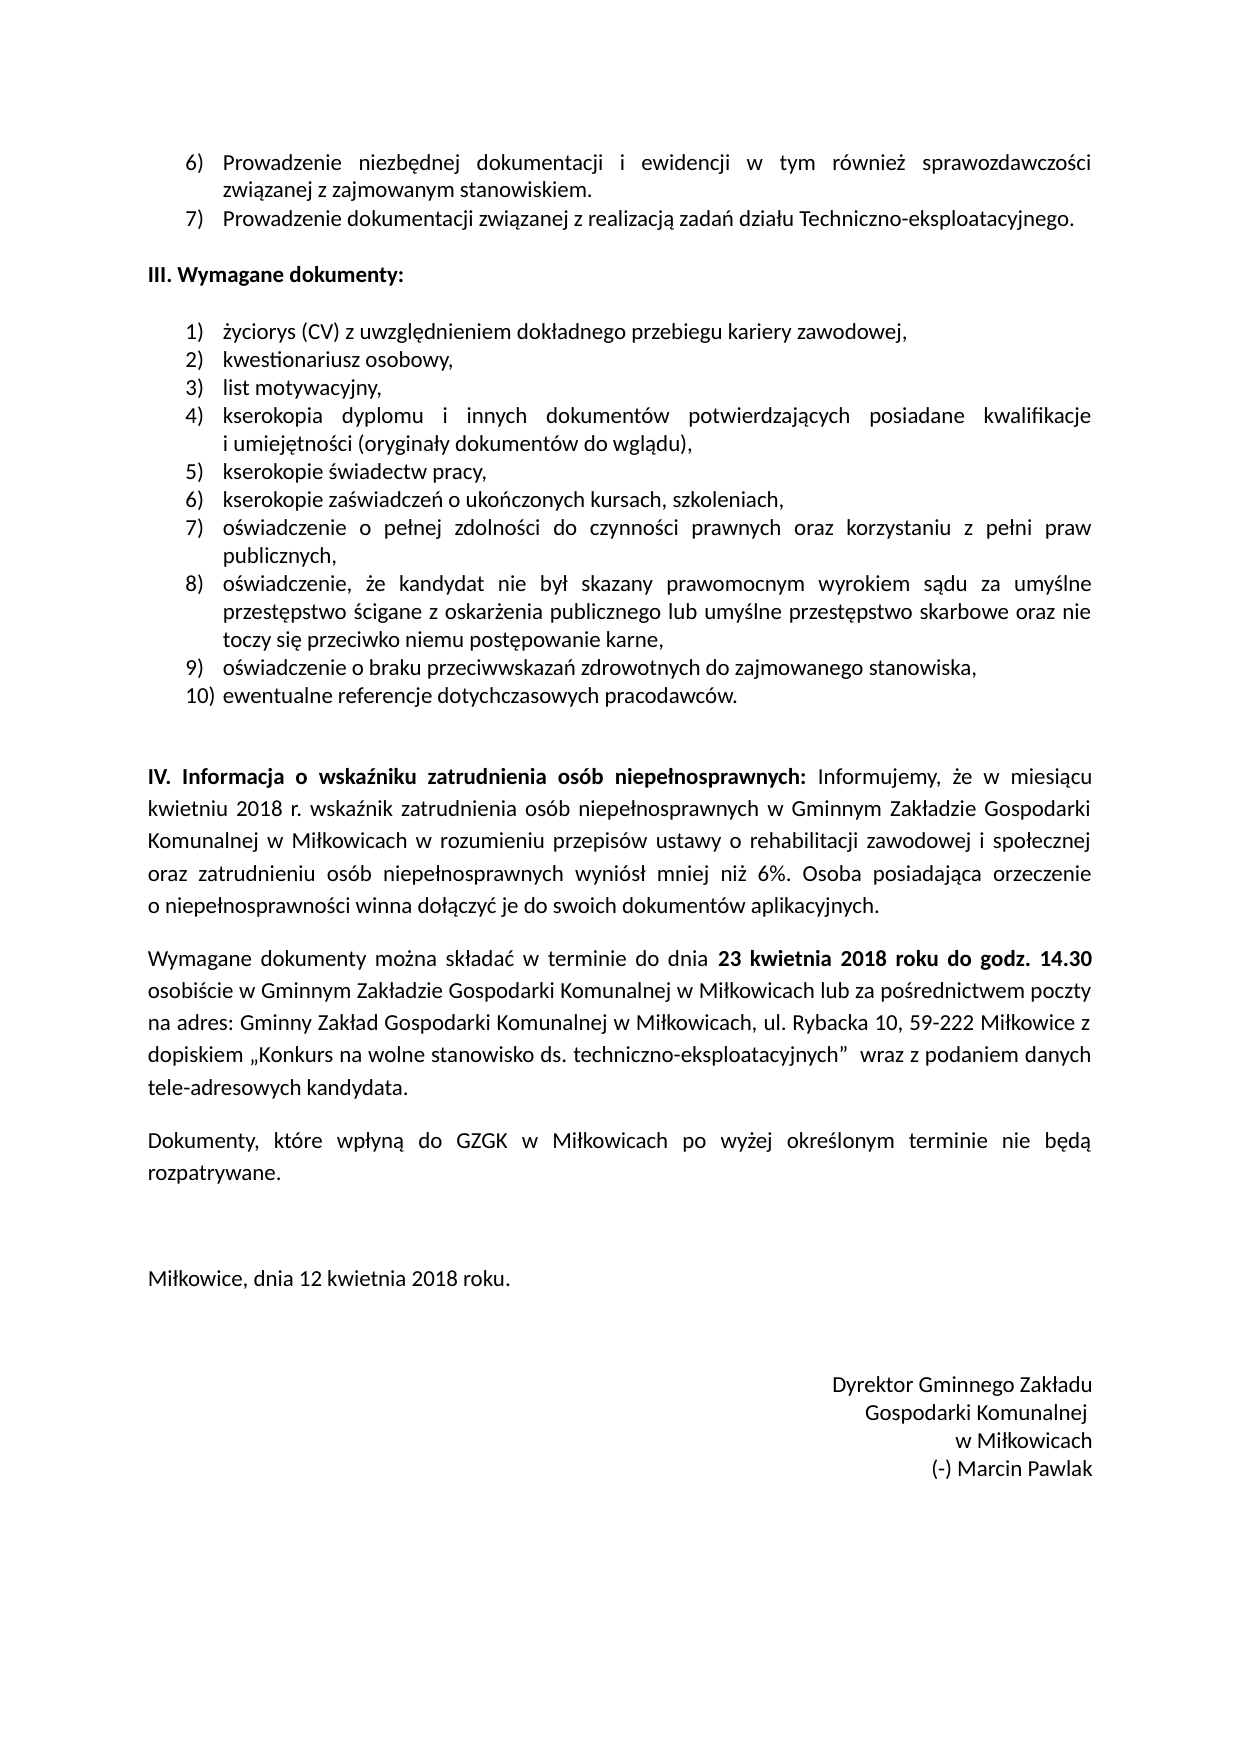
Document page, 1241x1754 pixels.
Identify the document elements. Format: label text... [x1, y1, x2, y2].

text Dyrektor Gminnego Zakładu [148, 1370, 1093, 1398]
list oświadczenie o pełnej zdolności do czynności prawnych oraz korzystaniu z pełni praw publicznych, [185, 513, 1093, 569]
list ewentualne referencje dotychczasowych pracodawców. [185, 681, 1093, 709]
list oświadczenie, że kandydat nie był skazany prawomocnym wyrokiem sądu za umyślne przestępstwo ścigane z oskarżenia publicznego lub umyślne przestępstwo skarbowe oraz nie toczy się przeciwko niemu postępowanie karne, [185, 569, 1093, 653]
list list motywacyjny, [185, 373, 1093, 401]
list oświadczenie o braku przeciwwskazań zdrowotnych do zajmowanego stanowiska, [185, 653, 1093, 681]
text Gospodarki Komunalnej [148, 1398, 1093, 1426]
list Prowadzenie dokumentacji związanej z realizacją zadań działu Techniczno-eksploatacyjnego. [185, 204, 1093, 232]
text IV. Informacja o wskaźniku zatrudnienia osób niepełnosprawnych: Informujemy, że w miesiącu kwietniu 2018 r. wskaźnik zatrudnienia osób niepełnosprawnych w Gminnym Zakładzie Gospodarki Komunalnej w Miłkowicach w rozumieniu przepisów ustawy o rehabilitacji zawodowej i społecznej oraz zatrudnieniu osób niepełnosprawnych wyniósł mniej niż 6%. Osoba posiadająca orzeczenie o niepełnosprawności winna dołączyć je do swoich dokumentów aplikacyjnych. [148, 762, 1093, 919]
text III. Wymagane dokumenty: [148, 260, 1093, 288]
list kserokopie zaświadczeń o ukończonych kursach, szkoleniach, [185, 485, 1093, 513]
text Dokumenty, które wpłyną do GZGK w Miłkowicach po wyżej określonym terminie nie będą rozpatrywane. [148, 1126, 1093, 1186]
list kwestionariusz osobowy, [185, 345, 1093, 373]
list Prowadzenie niezbędnej dokumentacji i ewidencji w tym również sprawozdawczości związanej z zajmowanym stanowiskiem. [185, 148, 1093, 204]
text Wymagane dokumenty można składać w terminie do dnia 23 kwietnia 2018 roku do godz. 14.30 osobiście w Gminnym Zakładzie Gospodarki Komunalnej w Miłkowicach lub za pośrednictwem poczty na adres: Gminny Zakład Gospodarki Komunalnej w Miłkowicach, ul. Rybacka 10, 59-222 Miłkowice z dopiskiem „Konkurs na wolne stanowisko ds. techniczno-eksploatacyjnych” wraz z podaniem danych tele-adresowych kandydata. [148, 944, 1093, 1101]
list życiorys (CV) z uwzględnieniem dokładnego przebiegu kariery zawodowej, [185, 317, 1093, 345]
text (-) Marcin Pawlak [148, 1454, 1093, 1482]
text w Miłkowicach [148, 1426, 1093, 1454]
list kserokopia dyplomu i innych dokumentów potwierdzających posiadane kwalifikacje i umiejętności (oryginały dokumentów do wglądu), [185, 401, 1093, 457]
list kserokopie świadectw pracy, [185, 457, 1093, 485]
text Miłkowice, dnia 12 kwietnia 2018 roku. [148, 1264, 1093, 1292]
